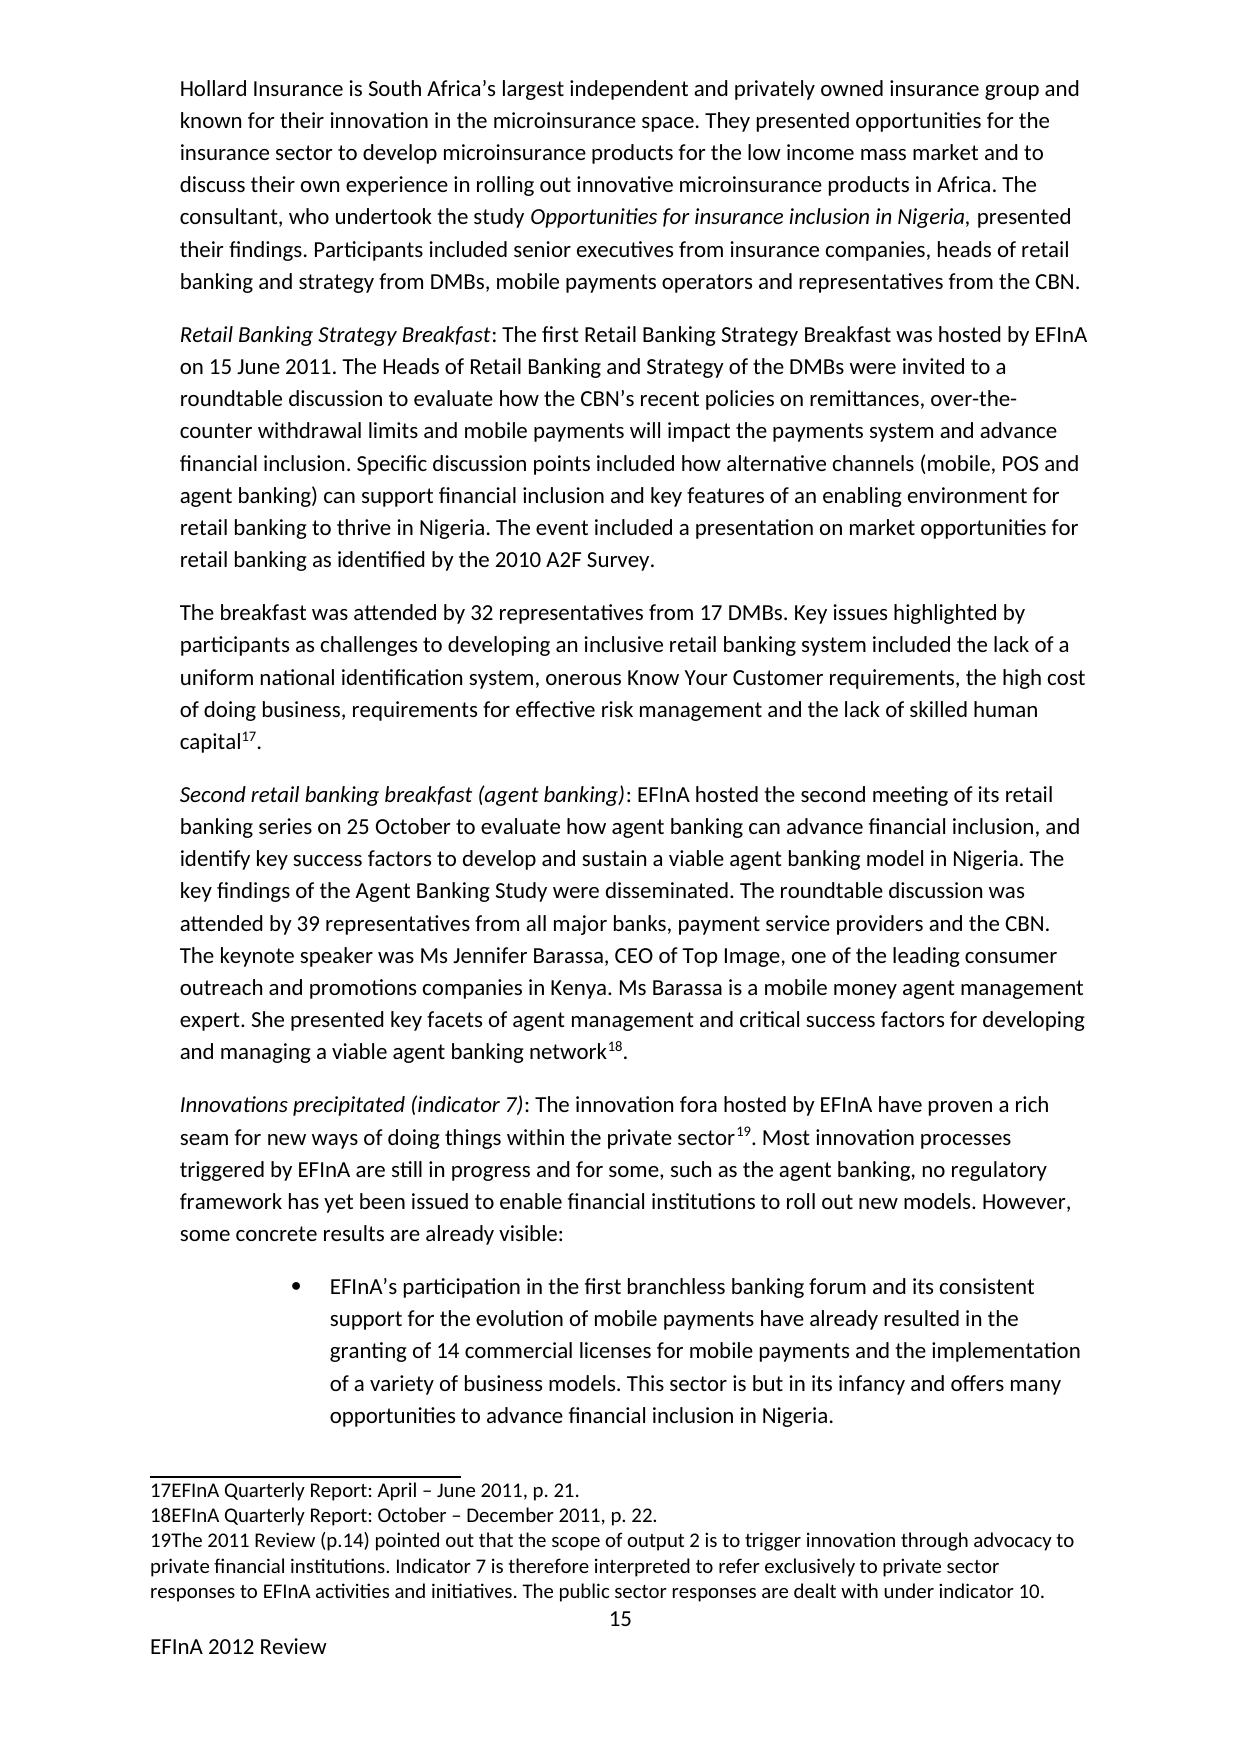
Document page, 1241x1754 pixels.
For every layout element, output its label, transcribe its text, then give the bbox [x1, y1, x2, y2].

text Innovations precipitated (indicator 7): The innovation fora hosted by EFInA have proven a rich seam for new ways of doing things within the private sector. Most innovation processes triggered by EFInA are still in progress and for some, such as the agent banking, no regulatory framework has yet been issued to enable financial institutions to roll out new models. However, some concrete results are already visible: [179, 1091, 1090, 1247]
text The 2011 Review (p.14) pointed out that the scope of output 2 is to trigger innovation through advocacy to private financial institutions. Indicator 7 is therefore interpreted to refer exclusively to private sector responses to EFInA activities and initiatives. The public sector responses are dealt with under indicator 10. [150, 1528, 1090, 1604]
text Retail Banking Strategy Breakfast: The first Retail Banking Strategy Breakfast was hosted by EFInA on 15 June 2011. The Heads of Retail Banking and Strategy of the DMBs were invited to a roundtable discussion to evaluate how the CBN’s recent policies on remittances, over-the-counter withdrawal limits and mobile payments will impact the payments system and advance financial inclusion. Specific discussion points included how alternative channels (mobile, POS and agent banking) can support financial inclusion and key features of an enabling environment for retail banking to thrive in Nigeria. The event included a presentation on market opportunities for retail banking as identified by the 2010 A2F Survey. [179, 320, 1090, 573]
list EFInA’s participation in the first branchless banking forum and its consistent support for the evolution of mobile payments have already resulted in the granting of 14 commercial licenses for mobile payments and the implementation of a variety of business models. This sector is but in its infancy and offers many opportunities to advance financial inclusion in Nigeria. [292, 1272, 1090, 1429]
text EFInA Quarterly Report: April – June 2011, p. 21. [150, 1477, 1090, 1502]
text Hollard Insurance is South Africa’s largest independent and privately owned insurance group and known for their innovation in the microinsurance space. They presented opportunities for the insurance sector to develop microinsurance products for the low income mass market and to discuss their own experience in rolling out innovative microinsurance products in Africa. The consultant, who undertook the study Opportunities for insurance inclusion in Nigeria, presented their findings. Participants included senior executives from insurance companies, heads of retail banking and strategy from DMBs, mobile payments operators and representatives from the CBN. [179, 74, 1090, 295]
text Second retail banking breakfast (agent banking): EFInA hosted the second meeting of its retail banking series on 25 October to evaluate how agent banking can advance financial inclusion, and identify key success factors to develop and sustain a viable agent banking model in Nigeria. The key findings of the Agent Banking Study were disseminated. The roundtable discussion was attended by 39 representatives from all major banks, payment service providers and the CBN. The keynote speaker was Ms Jennifer Barassa, CEO of Top Image, one of the leading consumer outreach and promotions companies in Kenya. Ms Barassa is a mobile money agent management expert. She presented key facets of agent management and critical success factors for developing and managing a viable agent banking network. [179, 780, 1090, 1066]
text EFInA Quarterly Report: October – December 2011, p. 22. [150, 1502, 1090, 1528]
text The breakfast was attended by 32 representatives from 17 DMBs. Key issues highlighted by participants as challenges to developing an inclusive retail banking system included the lack of a uniform national identification system, onerous Know Your Customer requirements, the high cost of doing business, requirements for effective risk management and the lack of skilled human capital. [179, 598, 1090, 755]
